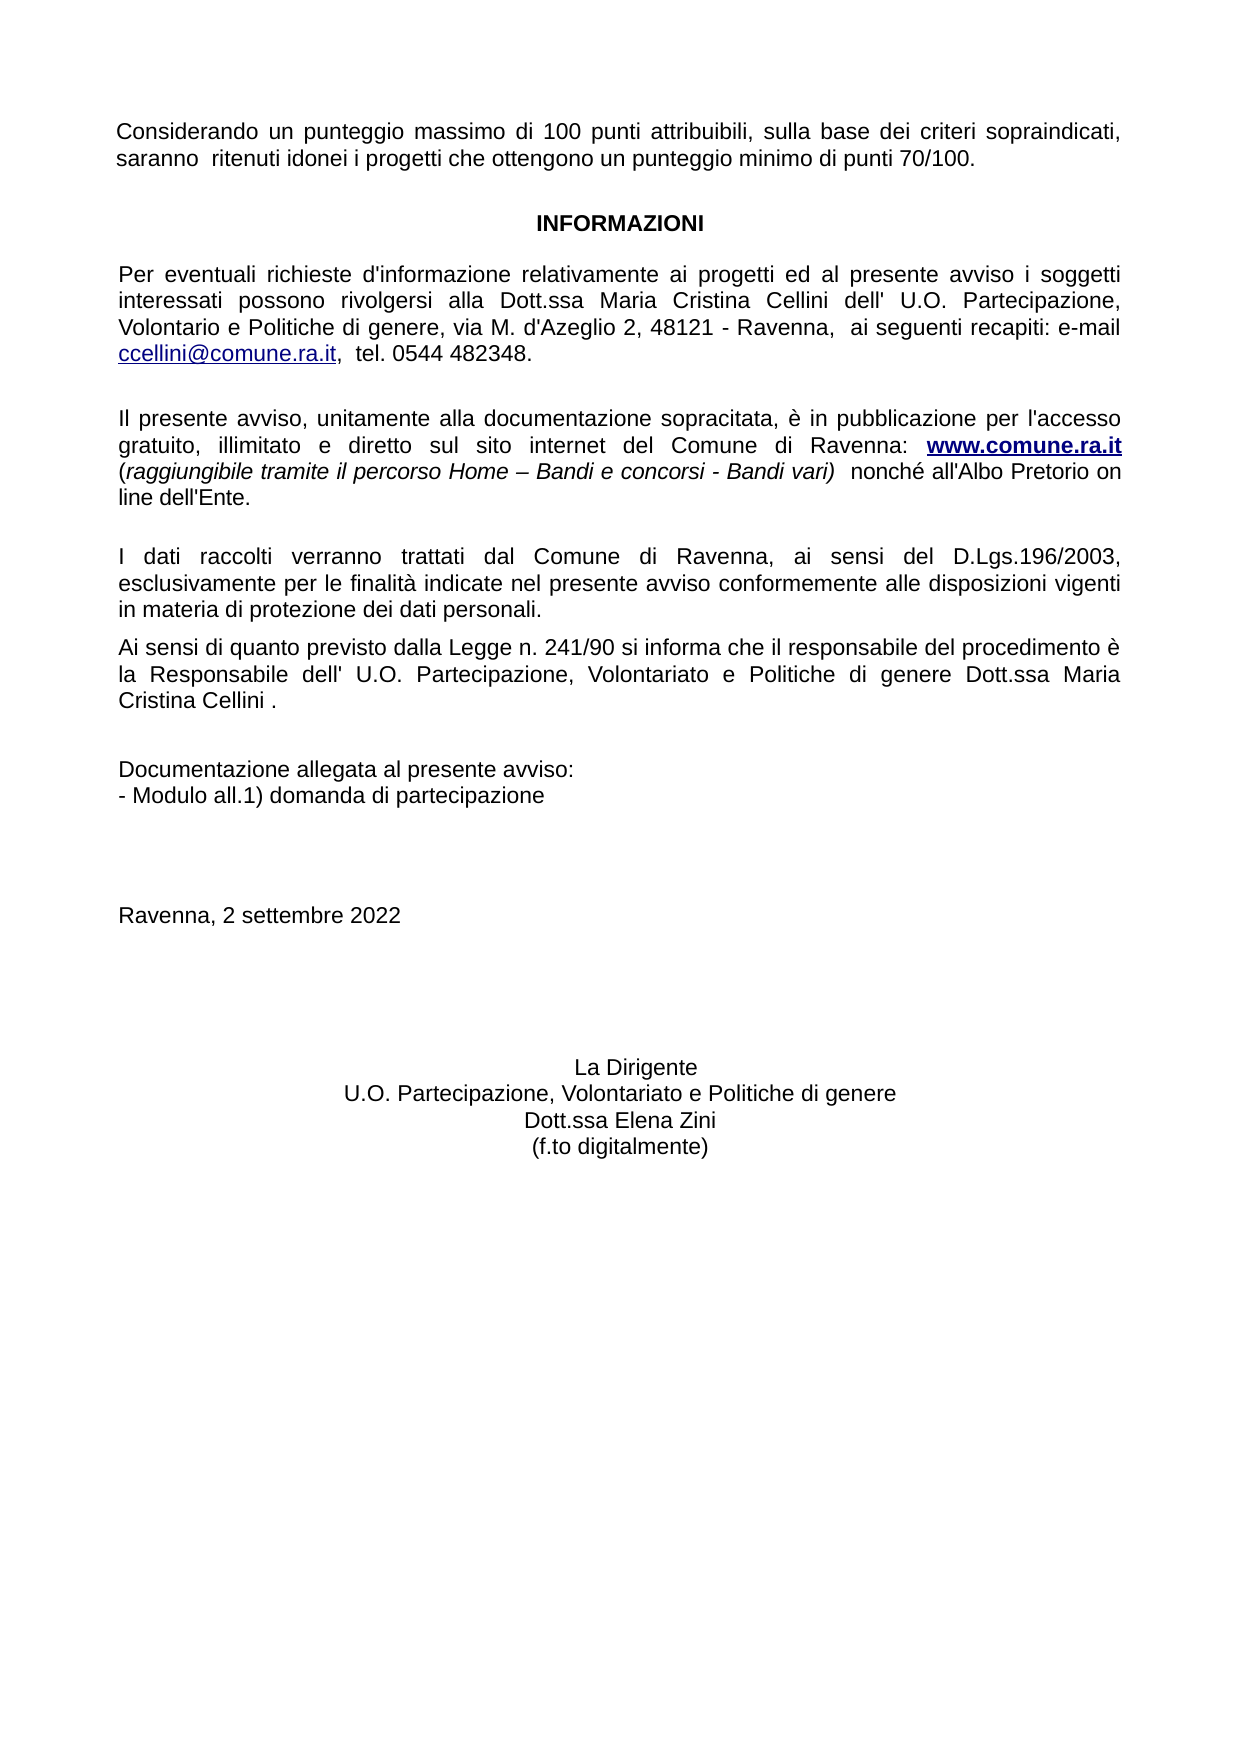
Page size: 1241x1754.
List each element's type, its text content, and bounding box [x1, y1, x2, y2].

text Il presente avviso, unitamente alla documentazione sopracitata, è in pubblicazione per l'accesso gratuito, illimitato e diretto sul sito internet del Comune di Ravenna: www.comune.ra.it (raggiungibile tramite il percorso Home – Bandi e concorsi - Bandi vari) nonché all'Albo Pretorio on line dell'Ente. [118, 405, 1122, 511]
text INFORMAZIONI [118, 210, 1122, 236]
text U.O. Partecipazione, Volontariato e Politiche di genere [118, 1080, 1122, 1107]
text Documentazione allegata al presente avviso: [118, 756, 1122, 782]
text Considerando un punteggio massimo di 100 punti attribuibili, sulla base dei criteri sopraindicati, saranno ritenuti idonei i progetti che ottengono un punteggio minimo di punti 70/100. [116, 118, 1122, 171]
text (f.to digitalmente) [118, 1133, 1122, 1159]
text La Dirigente [118, 1054, 1122, 1080]
text Dott.ssa Elena Zini [118, 1107, 1122, 1133]
text I dati raccolti verranno trattati dal Comune di Ravenna, ai sensi del D.Lgs.196/2003, esclusivamente per le finalità indicate nel presente avviso conformemente alle disposizioni vigenti in materia di protezione dei dati personali. [118, 543, 1122, 622]
text Ravenna, 2 settembre 2022 [118, 902, 1122, 928]
text Per eventuali richieste d'informazione relativamente ai progetti ed al presente avviso i soggetti interessati possono rivolgersi alla Dott.ssa Maria Cristina Cellini dell' U.O. Partecipazione, Volontario e Politiche di genere, via M. d'Azeglio 2, 48121 - Ravenna, ai seguenti recapiti: e-mail ccellini@comune.ra.it, tel. 0544 482348. [118, 261, 1122, 366]
text Ai sensi di quanto previsto dalla Legge n. 241/90 si informa che il responsabile del procedimento è la Responsabile dell' U.O. Partecipazione, Volontariato e Politiche di genere Dott.ssa Maria Cristina Cellini . [118, 634, 1122, 713]
text - Modulo all.1) domanda di partecipazione [118, 782, 1122, 809]
